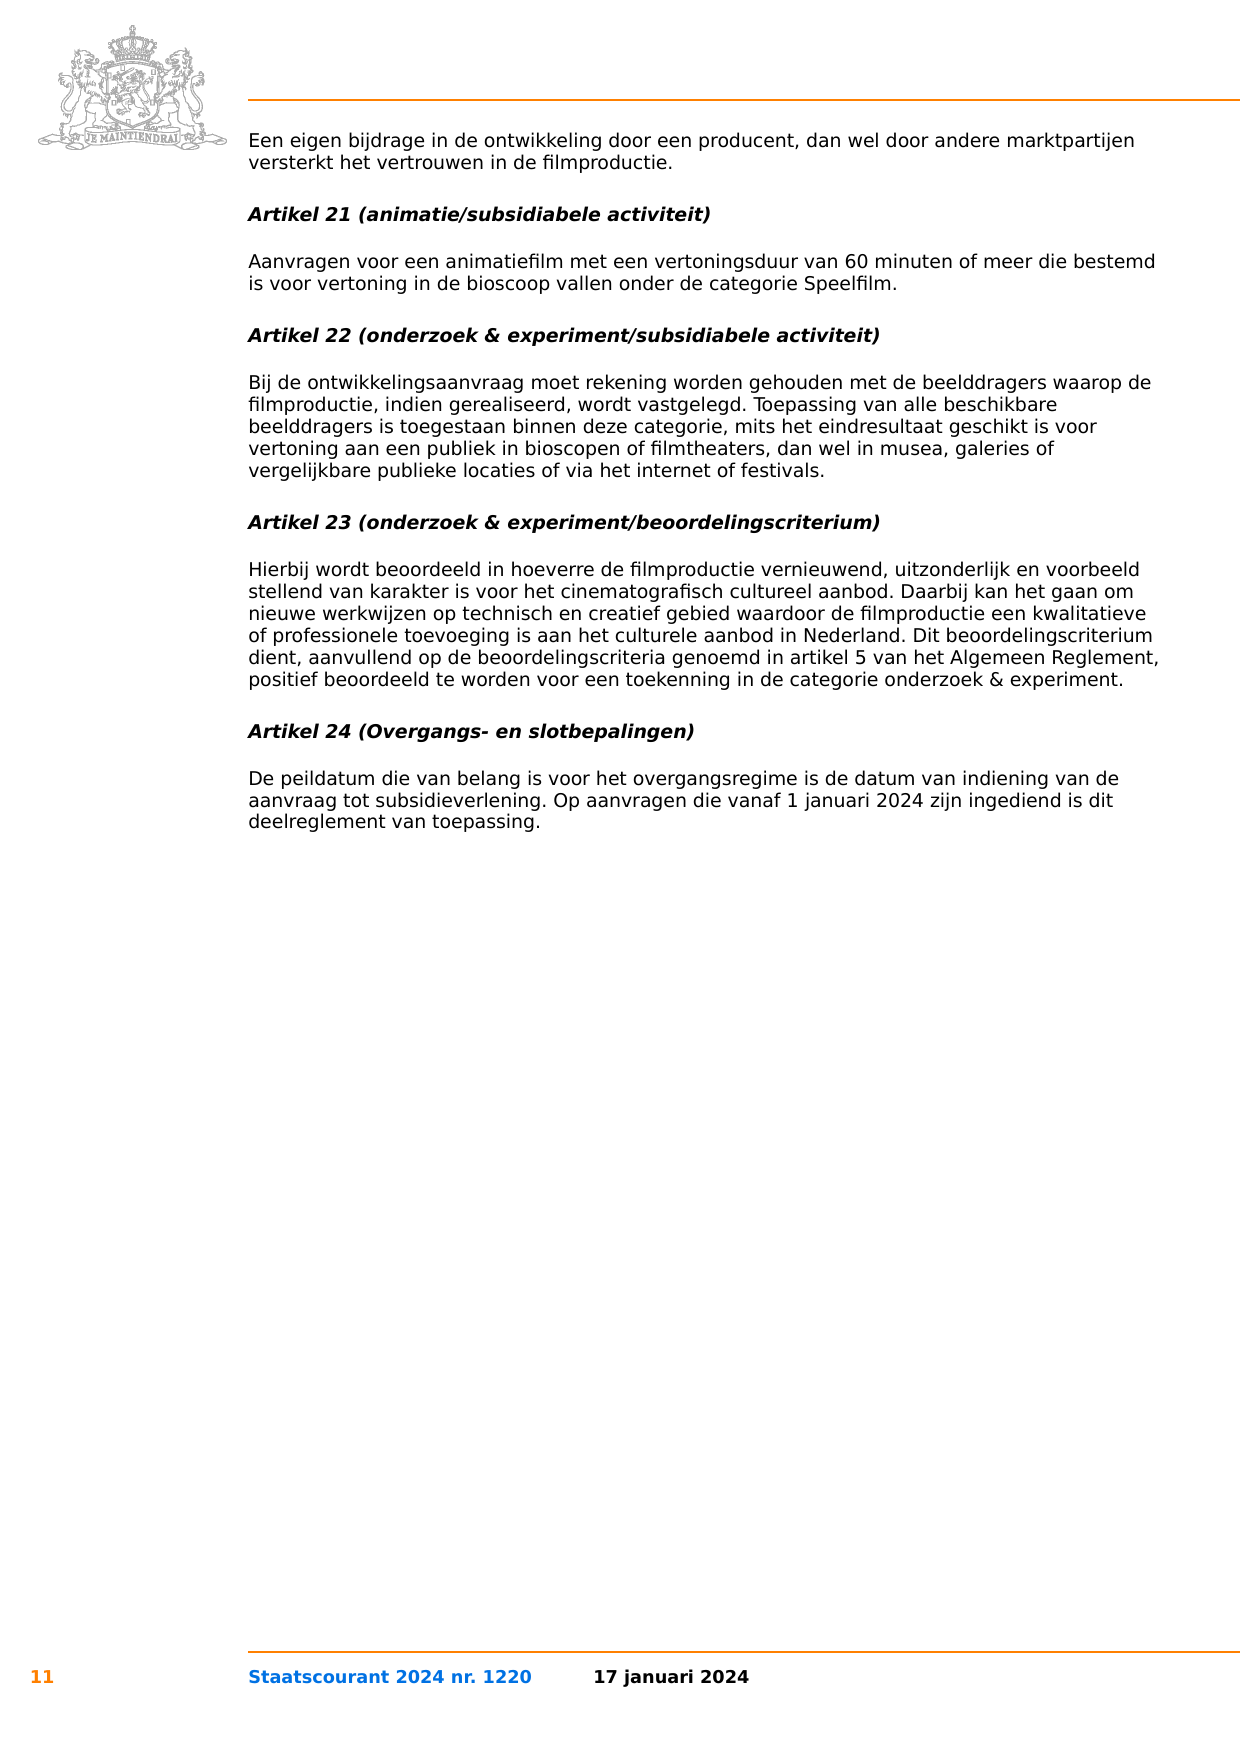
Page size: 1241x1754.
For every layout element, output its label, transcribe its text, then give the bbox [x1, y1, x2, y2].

text De peildatum die van belang is voor het overgangsregime is de datum van indiening van de aanvraag tot subsidieverlening. Op aanvragen die vanaf 1 januari 2024 zijn ingediend is dit deelreglement van toepassing. [248, 767, 1163, 833]
subtitle Artikel 21 (animatie/subsidiabele activiteit) [248, 204, 1163, 226]
text Bij de ontwikkelingsaanvraag moet rekening worden gehouden met de beelddragers waarop de filmproductie, indien gerealiseerd, wordt vastgelegd. Toepassing van alle beschikbare beelddragers is toegestaan binnen deze categorie, mits het eindresultaat geschikt is voor vertoning aan een publiek in bioscopen of filmtheaters, dan wel in musea, galeries of vergelijkbare publieke locaties of via het internet of festivals. [248, 372, 1163, 482]
text Een eigen bijdrage in de ontwikkeling door een producent, dan wel door andere marktpartijen versterkt het vertrouwen in de filmproductie. [248, 130, 1163, 174]
subtitle Artikel 24 (Overgangs- en slotbepalingen) [248, 721, 1163, 742]
subtitle Artikel 23 (onderzoek & experiment/beoordelingscriterium) [248, 512, 1163, 534]
text Hierbij wordt beoordeeld in hoeverre de filmproductie vernieuwend, uitzonderlijk en voorbeeld stellend van karakter is voor het cinematografisch cultureel aanbod. Daarbij kan het gaan om nieuwe werkwijzen op technisch en creatief gebied waardoor de filmproductie een kwalitatieve of professionele toevoeging is aan het culturele aanbod in Nederland. Dit beoordelingscriterium dient, aanvullend op de beoordelingscriteria genoemd in artikel 5 van het Algemeen Reglement, positief beoordeeld te worden voor een toekenning in de categorie onderzoek & experiment. [248, 559, 1163, 691]
text Aanvragen voor een animatiefilm met een vertoningsduur van 60 minuten of meer die bestemd is voor vertoning in de bioscoop vallen onder de categorie Speelfilm. [248, 251, 1163, 295]
picture [38, 25, 227, 150]
subtitle Artikel 22 (onderzoek & experiment/subsidiabele activiteit) [248, 325, 1163, 347]
